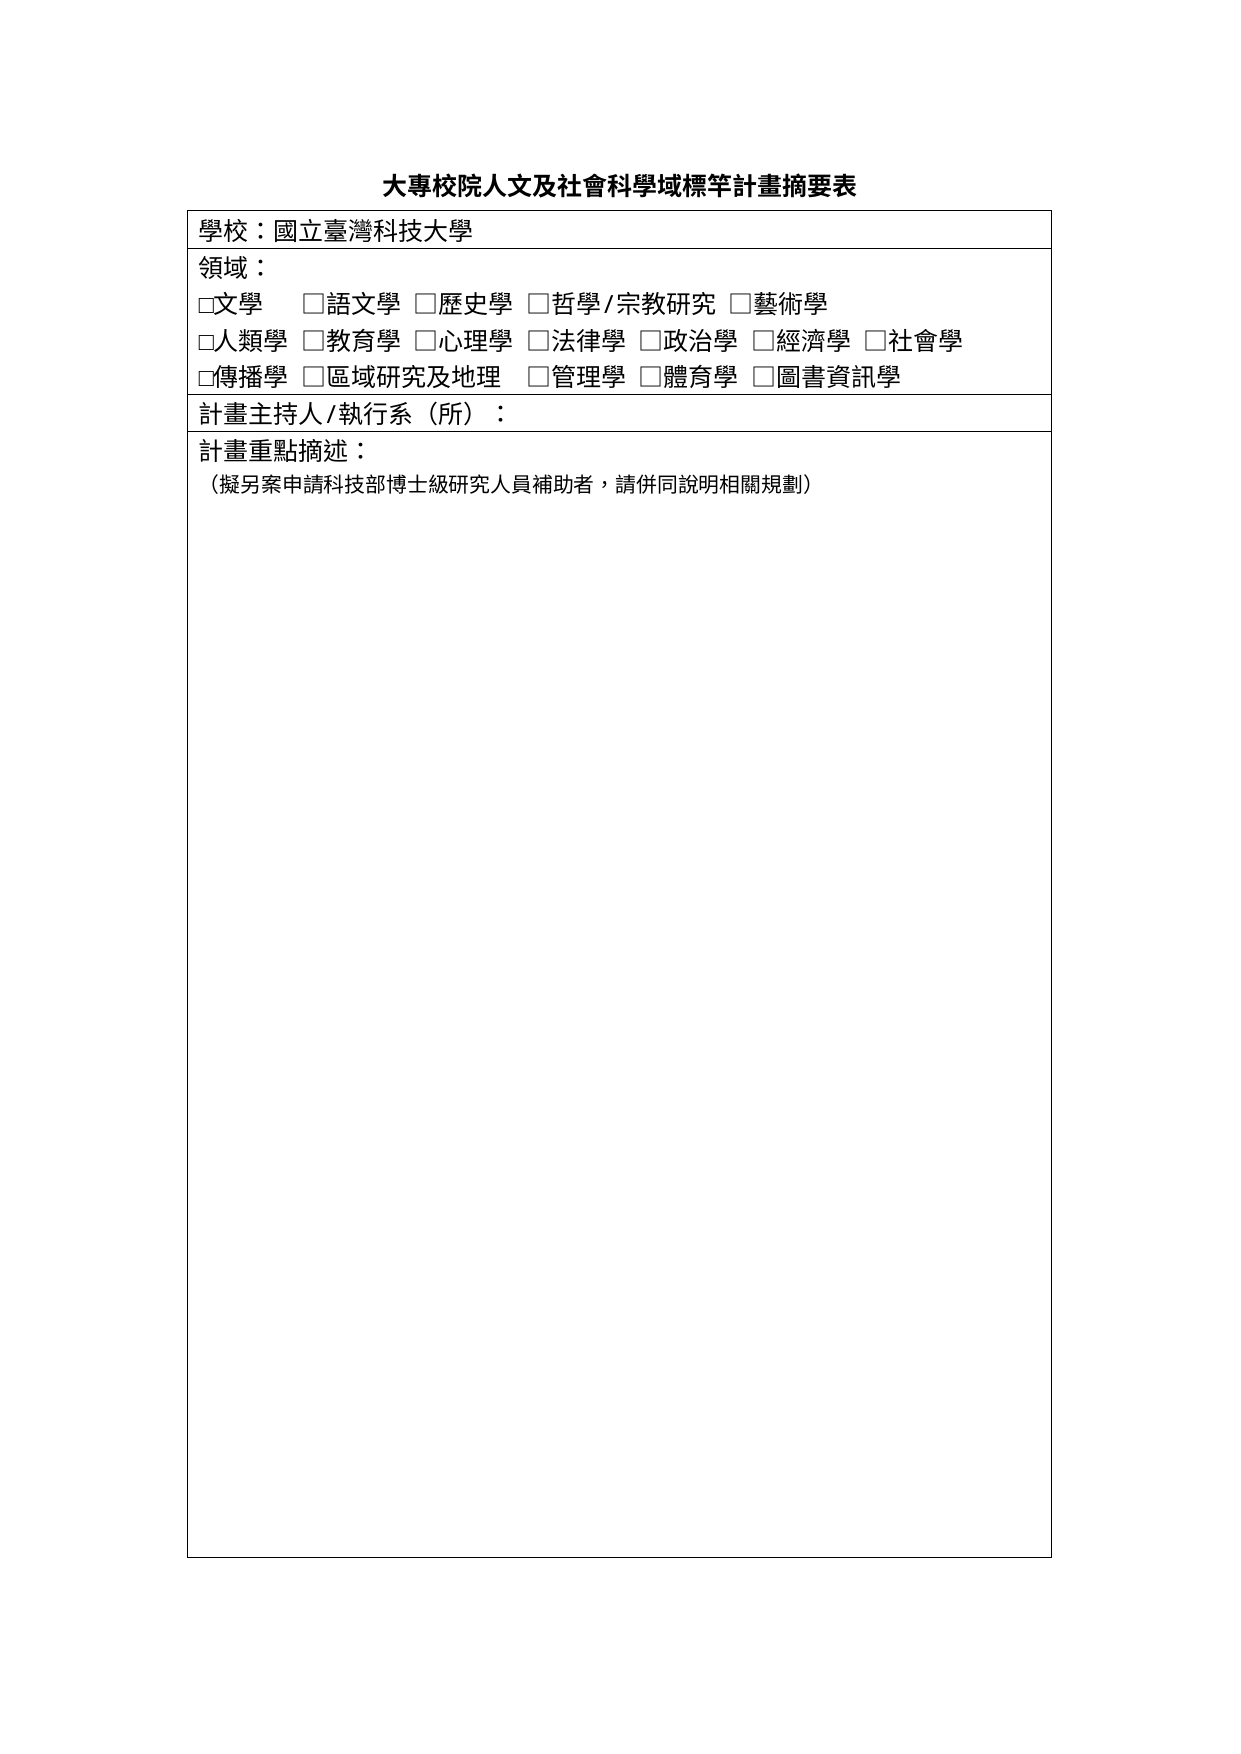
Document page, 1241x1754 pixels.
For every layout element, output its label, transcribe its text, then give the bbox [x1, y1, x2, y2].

table_cell 學校：國立臺灣科技大學 [188, 211, 1051, 247]
table_header 大專校院人文及社會科學域標竿計畫摘要表 [188, 158, 1052, 210]
table_cell 計畫重點摘述： （擬另案申請科技部博士級研究人員補助者，請併同說明相關規劃） [188, 432, 1051, 1557]
table_cell 領域： □文學 □語文學 □歷史學 □哲學/宗教研究 □藝術學 □人類學 □教育學 □心理學 □法律學 □政治學 □經濟學 □社會學 □傳播學 □區域研究及地理 □管理學 □體育學 □圖書資訊學 [188, 249, 1051, 393]
table_cell 計畫主持人/執行系（所）： [188, 395, 1051, 431]
